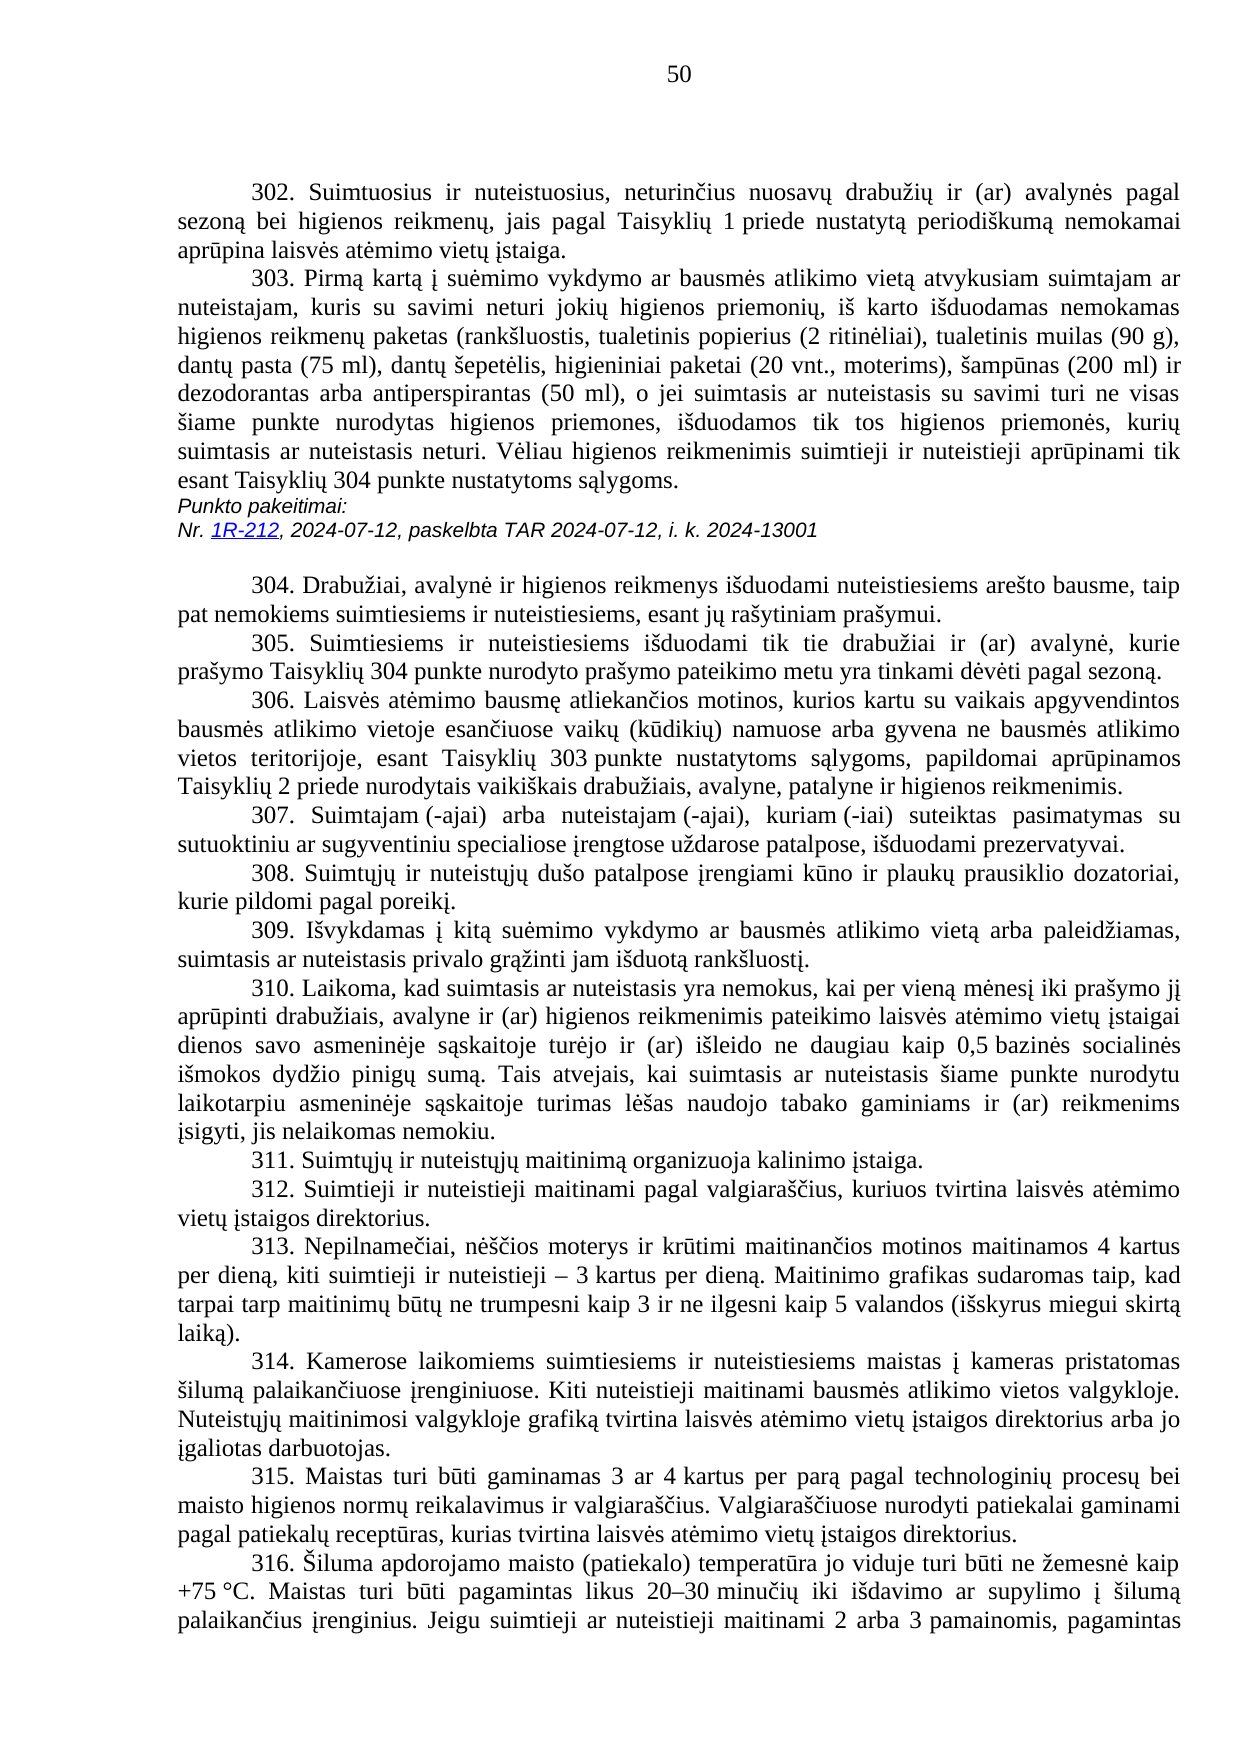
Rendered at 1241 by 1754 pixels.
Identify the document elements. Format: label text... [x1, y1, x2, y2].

text 309. Išvykdamas į kitą suėmimo vykdymo ar bausmės atlikimo vietą arba paleidžiamas, suimtasis ar nuteistasis privalo grąžinti jam išduotą rankšluostį. [177, 915, 1181, 973]
text Punkto pakeitimai: [177, 493, 1181, 517]
text 308. Suimtųjų ir nuteistųjų dušo patalpose įrengiami kūno ir plaukų prausiklio dozatoriai, kurie pildomi pagal poreikį. [177, 858, 1181, 915]
text 312. Suimtieji ir nuteistieji maitinami pagal valgiaraščius, kuriuos tvirtina laisvės atėmimo vietų įstaigos direktorius. [177, 1174, 1181, 1231]
text 313. Nepilnamečiai, nėščios moterys ir krūtimi maitinančios motinos maitinamos 4 kartus per dieną, kiti suimtieji ir nuteistieji – 3 kartus per dieną. Maitinimo grafikas sudaromas taip, kad tarpai tarp maitinimų būtų ne trumpesni kaip 3 ir ne ilgesni kaip 5 valandos (išskyrus miegui skirtą laiką). [177, 1231, 1181, 1346]
text 304. Drabužiai, avalynė ir higienos reikmenys išduodami nuteistiesiems arešto bausme, taip pat nemokiems suimtiesiems ir nuteistiesiems, esant jų rašytiniam prašymui. [177, 570, 1181, 628]
text 302. Suimtuosius ir nuteistuosius, neturinčius nuosavų drabužių ir (ar) avalynės pagal sezoną bei higienos reikmenų, jais pagal Taisyklių 1 priede nustatytą periodiškumą nemokamai aprūpina laisvės atėmimo vietų įstaiga. [177, 177, 1181, 263]
text 305. Suimtiesiems ir nuteistiesiems išduodami tik tie drabužiai ir (ar) avalynė, kurie prašymo Taisyklių 304 punkte nurodyto prašymo pateikimo metu yra tinkami dėvėti pagal sezoną. [177, 628, 1181, 685]
text 315. Maistas turi būti gaminamas 3 ar 4 kartus per parą pagal technologinių procesų bei maisto higienos normų reikalavimus ir valgiaraščius. Valgiaraščiuose nurodyti patiekalai gaminami pagal patiekalų receptūras, kurias tvirtina laisvės atėmimo vietų įstaigos direktorius. [177, 1461, 1181, 1548]
text 303. Pirmą kartą į suėmimo vykdymo ar bausmės atlikimo vietą atvykusiam suimtajam ar nuteistajam, kuris su savimi neturi jokių higienos priemonių, iš karto išduodamas nemokamas higienos reikmenų paketas (rankšluostis, tualetinis popierius (2 ritinėliai), tualetinis muilas (90 g), dantų pasta (75 ml), dantų šepetėlis, higieniniai paketai (20 vnt., moterims), šampūnas (200 ml) ir dezodorantas arba antiperspirantas (50 ml), o jei suimtasis ar nuteistasis su savimi turi ne visas šiame punkte nurodytas higienos priemones, išduodamos tik tos higienos priemonės, kurių suimtasis ar nuteistasis neturi. Vėliau higienos reikmenimis suimtieji ir nuteistieji aprūpinami tik esant Taisyklių 304 punkte nustatytoms sąlygoms. [177, 263, 1181, 493]
text 307. Suimtajam (-ajai) arba nuteistajam (-ajai), kuriam (-iai) suteiktas pasimatymas su sutuoktiniu ar sugyventiniu specialiose įrengtose uždarose patalpose, išduodami prezervatyvai. [177, 800, 1181, 858]
text 316. Šiluma apdorojamo maisto (patiekalo) temperatūra jo viduje turi būti ne žemesnė kaip +75 °C. Maistas turi būti pagamintas likus 20–30 minučių iki išdavimo ar supylimo į šilumą palaikančius įrenginius. Jeigu suimtieji ar nuteistieji maitinami 2 arba 3 pamainomis, pagamintas [177, 1548, 1181, 1634]
text 306. Laisvės atėmimo bausmę atliekančios motinos, kurios kartu su vaikais apgyvendintos bausmės atlikimo vietoje esančiuose vaikų (kūdikių) namuose arba gyvena ne bausmės atlikimo vietos teritorijoje, esant Taisyklių 303 punkte nustatytoms sąlygoms, papildomai aprūpinamos Taisyklių 2 priede nurodytais vaikiškais drabužiais, avalyne, patalyne ir higienos reikmenimis. [177, 685, 1181, 800]
text Nr. 1R-212, 2024-07-12, paskelbta TAR 2024-07-12, i. k. 2024-13001 [177, 517, 1181, 541]
text 311. Suimtųjų ir nuteistųjų maitinimą organizuoja kalinimo įstaiga. [177, 1145, 1181, 1174]
text 314. Kamerose laikomiems suimtiesiems ir nuteistiesiems maistas į kameras pristatomas šilumą palaikančiuose įrenginiuose. Kiti nuteistieji maitinami bausmės atlikimo vietos valgykloje. Nuteistųjų maitinimosi valgykloje grafiką tvirtina laisvės atėmimo vietų įstaigos direktorius arba jo įgaliotas darbuotojas. [177, 1346, 1181, 1461]
text 310. Laikoma, kad suimtasis ar nuteistasis yra nemokus, kai per vieną mėnesį iki prašymo jį aprūpinti drabužiais, avalyne ir (ar) higienos reikmenimis pateikimo laisvės atėmimo vietų įstaigai dienos savo asmeninėje sąskaitoje turėjo ir (ar) išleido ne daugiau kaip 0,5 bazinės socialinės išmokos dydžio pinigų sumą. Tais atvejais, kai suimtasis ar nuteistasis šiame punkte nurodytu laikotarpiu asmeninėje sąskaitoje turimas lėšas naudojo tabako gaminiams ir (ar) reikmenims įsigyti, jis nelaikomas nemokiu. [177, 973, 1181, 1145]
